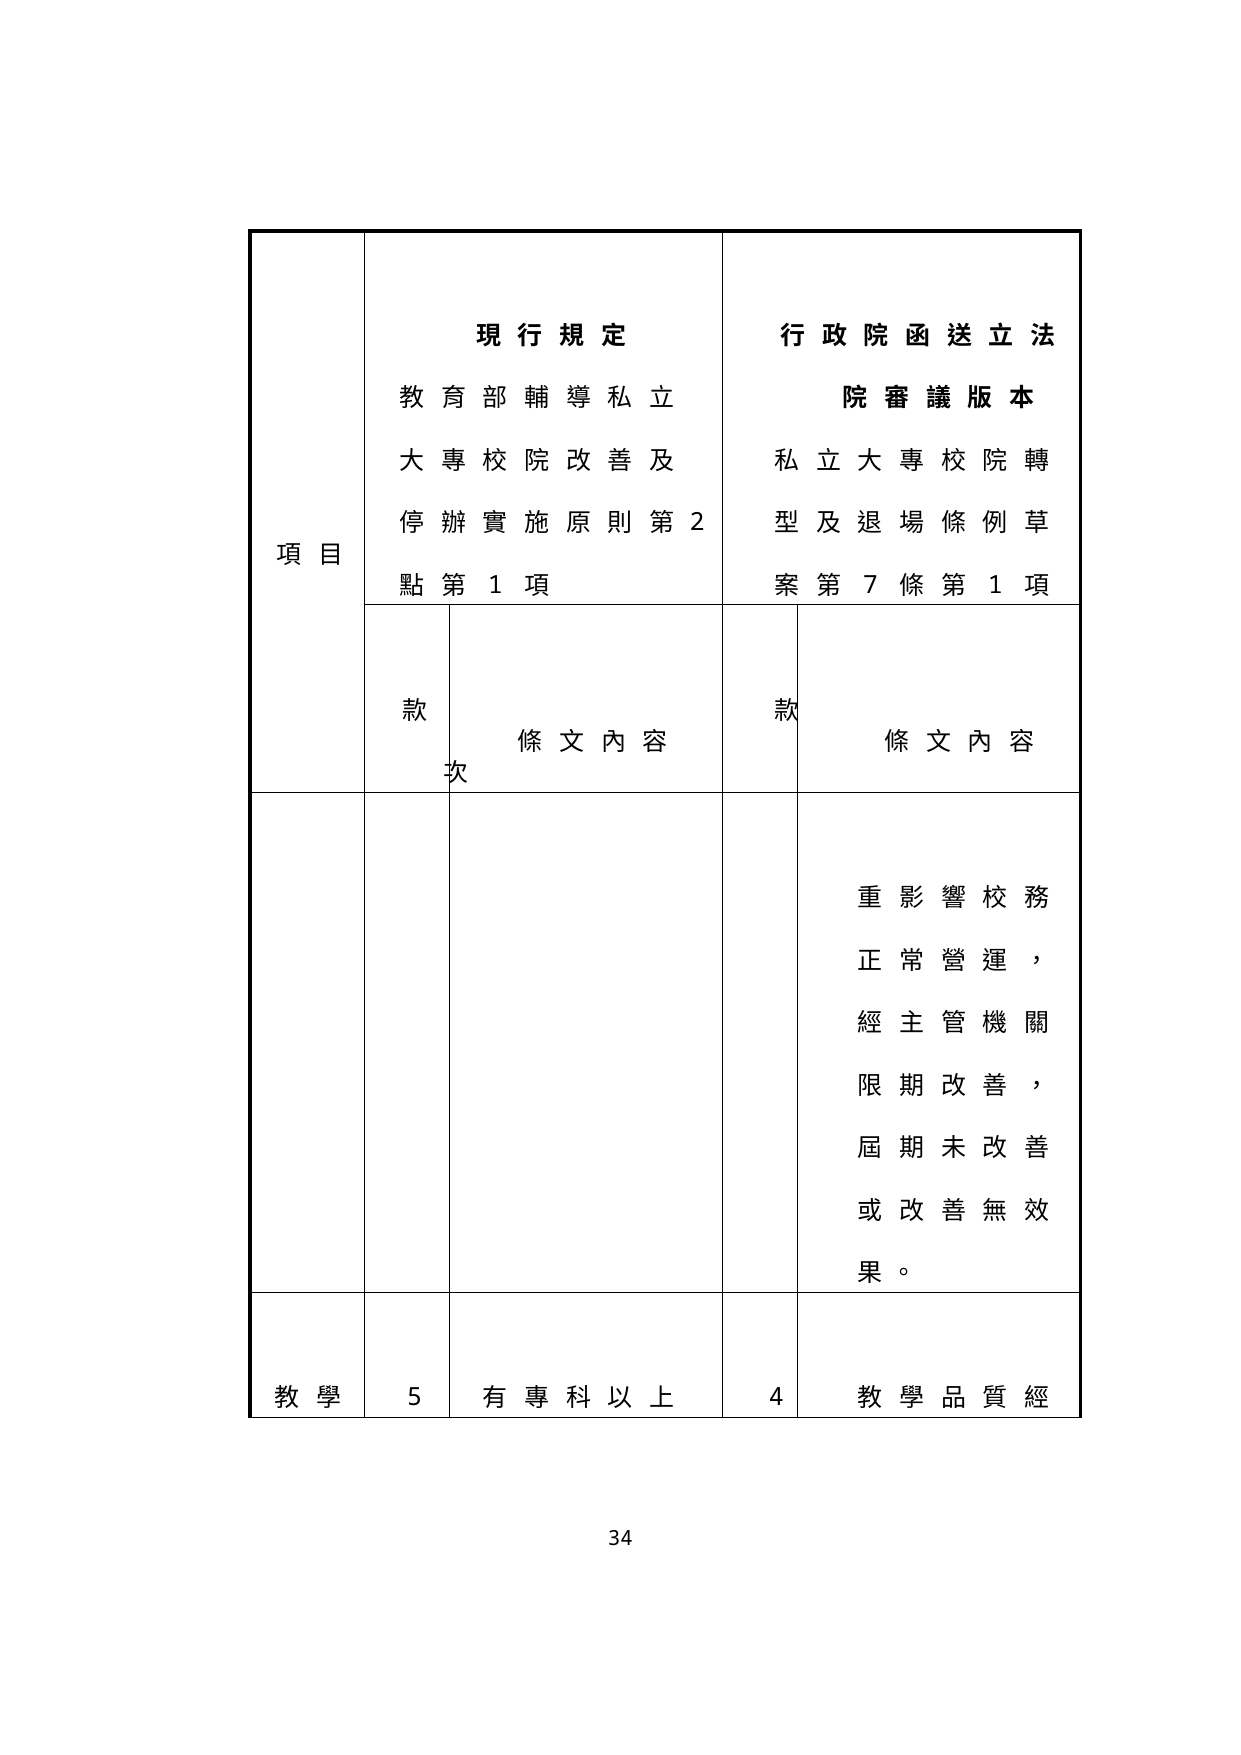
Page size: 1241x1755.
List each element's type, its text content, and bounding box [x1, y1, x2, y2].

table_cell 條文內容 [450, 605, 722, 792]
table_cell 有專科以上 [450, 1293, 722, 1417]
table_cell 5 [365, 1293, 449, 1417]
table_cell 教學品質經 [798, 1293, 1079, 1417]
table_header 行政院函送立法院審議版本 私立大專校院轉型及退場條例草案第7條第1項 [723, 233, 1079, 604]
table_cell 4 [723, 1293, 797, 1417]
table_cell [365, 793, 449, 1292]
table_cell 重影響校務正常營運，經主管機關限期改善，屆期未改善或改善無效果。 [798, 793, 1079, 1292]
table_cell [252, 793, 364, 1292]
table_cell [450, 793, 722, 1292]
table_header 項目 [252, 233, 364, 792]
table_cell 條文內容 [798, 605, 1079, 792]
table_cell 款次 [365, 605, 449, 792]
table_header 現行規定 教育部輔導私立大專校院改善及停辦實施原則第2點第1項 [365, 233, 722, 604]
table_cell [723, 793, 797, 1292]
table_cell 款次 [723, 605, 797, 792]
table_cell 教學 [252, 1293, 364, 1417]
